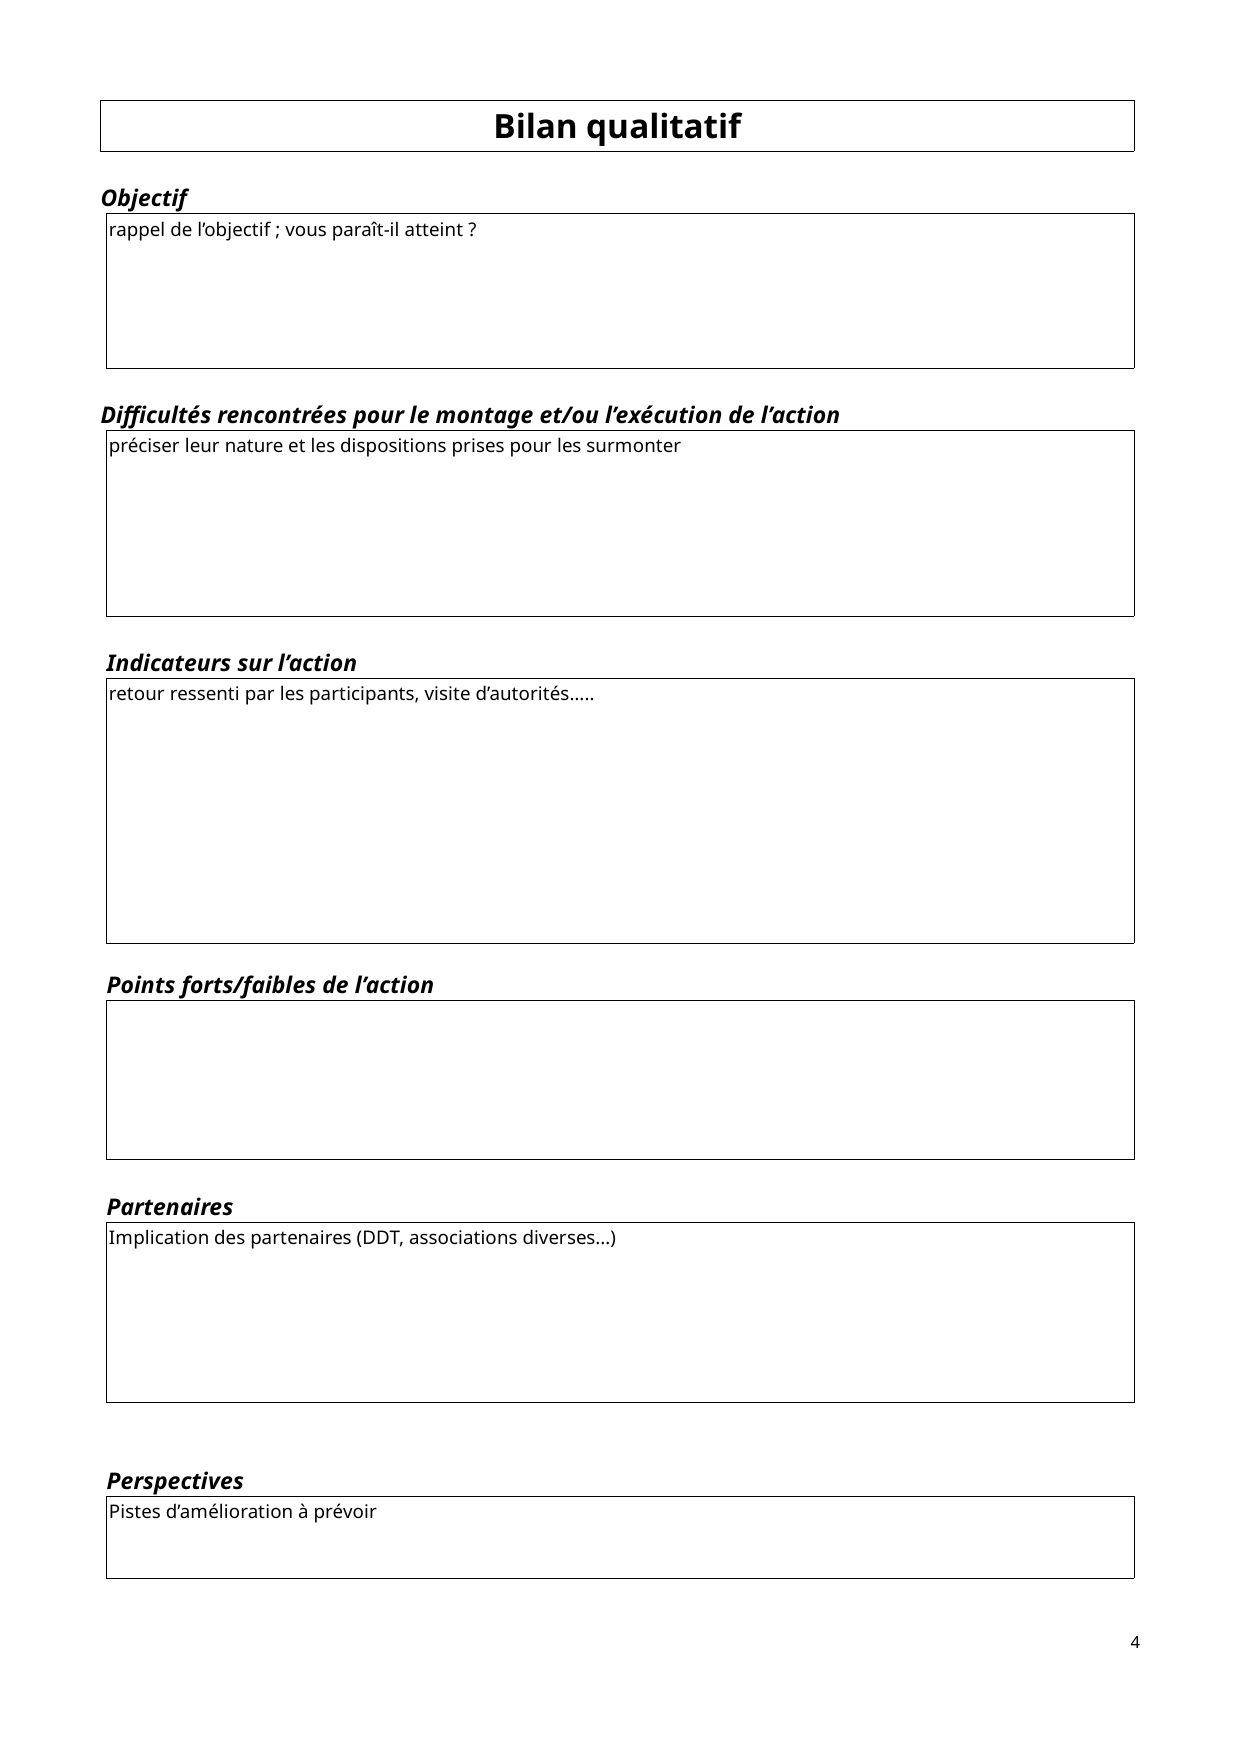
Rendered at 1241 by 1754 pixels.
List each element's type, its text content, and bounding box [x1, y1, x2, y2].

text retour ressenti par les participants, visite d’autorités….. [107, 679, 1134, 706]
text Bilan qualitatif [101, 101, 1134, 151]
text préciser leur nature et les dispositions prises pour les surmonter [107, 431, 1134, 458]
text Objectif [100, 182, 1134, 213]
text Points forts/faibles de l’action [106, 969, 1134, 1000]
text Difficultés rencontrées pour le montage et/ou l’exécution de l’action [100, 399, 1134, 430]
text Indicateurs sur l’action [106, 647, 1134, 678]
text Implication des partenaires (DDT, associations diverses...) [107, 1223, 1134, 1250]
text Partenaires [106, 1191, 1134, 1222]
text Pistes d’amélioration à prévoir [107, 1497, 1134, 1524]
text rappel de l’objectif ; vous paraît-il atteint ? [107, 214, 1134, 241]
text Perspectives [106, 1465, 1134, 1496]
